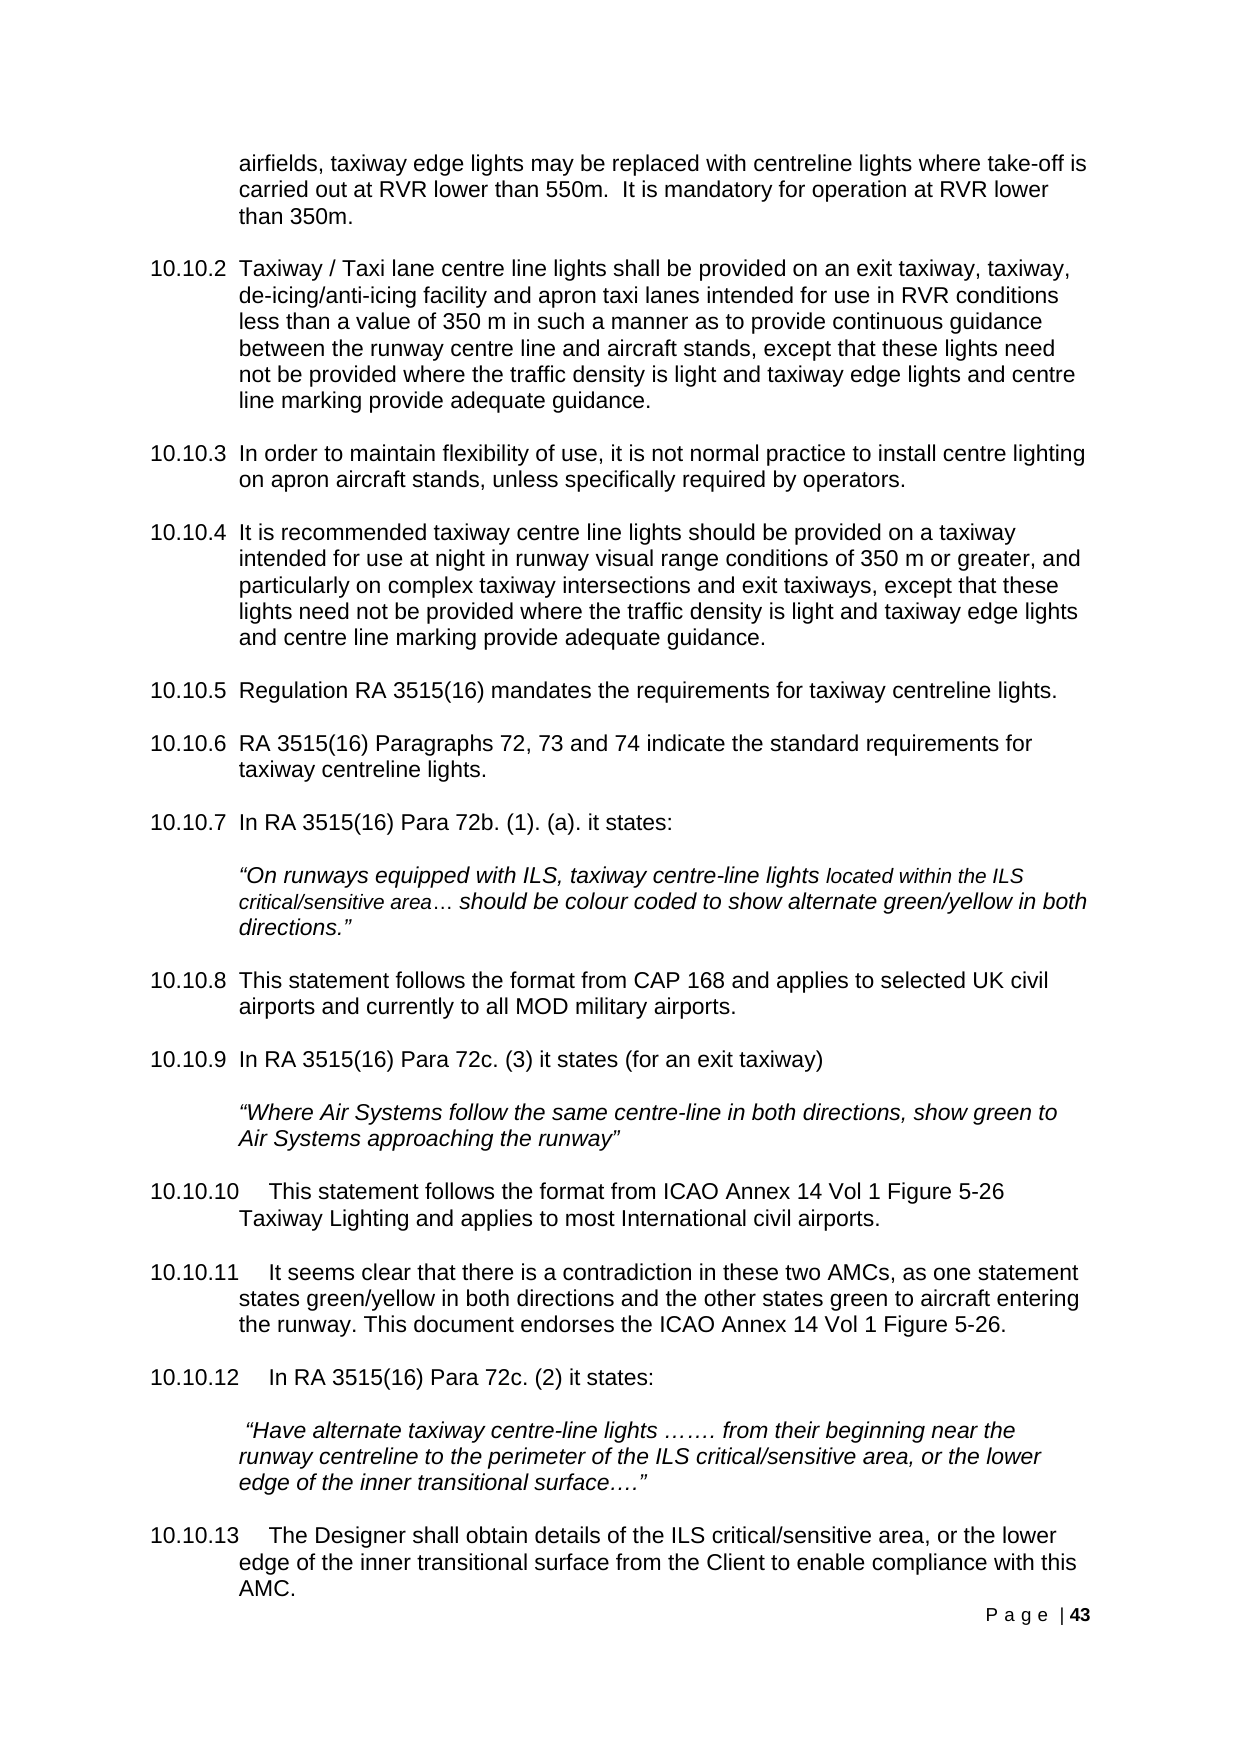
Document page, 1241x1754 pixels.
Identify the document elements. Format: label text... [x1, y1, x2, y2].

list Regulation RA 3515(16) mandates the requirements for taxiway centreline lights. [150, 677, 1090, 703]
list In RA 3515(16) Para 72c. (2) it states: [150, 1364, 1090, 1390]
list The Designer shall obtain details of the ILS critical/sensitive area, or the lower edge of the inner transitional surface from the Client to enable compliance with this AMC. [150, 1522, 1090, 1601]
list This statement follows the format from ICAO Annex 14 Vol 1 Figure 5-26 Taxiway Lighting and applies to most International civil airports. [150, 1178, 1090, 1232]
list airfields, taxiway edge lights may be replaced with centreline lights where take-off is carried out at RVR lower than 550m. It is mandatory for operation at RVR lower than 350m. [150, 150, 1090, 229]
list RA 3515(16) Paragraphs 72, 73 and 74 indicate the standard requirements for taxiway centreline lights. [150, 730, 1090, 782]
list “Where Air Systems follow the same centre-line in both directions, show green to Air Systems approaching the runway” [239, 1099, 1090, 1151]
list In RA 3515(16) Para 72c. (3) it states (for an exit taxiway) [150, 1046, 1090, 1072]
list It seems clear that there is a contradiction in these two AMCs, as one statement states green/yellow in both directions and the other states green to aircraft entering the runway. This document endorses the ICAO Annex 14 Vol 1 Figure 5-26. [150, 1258, 1090, 1338]
list “Have alternate taxiway centre-line lights ……. from their beginning near the runway centreline to the perimeter of the ILS critical/sensitive area, or the lower edge of the inner transitional surface….” [239, 1417, 1090, 1496]
list It is recommended taxiway centre line lights should be provided on a taxiway intended for use at night in runway visual range conditions of 350 m or greater, and particularly on complex taxiway intersections and exit taxiways, except that these lights need not be provided where the traffic density is light and taxiway edge lights and centre line marking provide adequate guidance. [150, 519, 1090, 651]
list Taxiway / Taxi lane centre line lights shall be provided on an exit taxiway, taxiway, de-icing/anti-icing facility and apron taxi lanes intended for use in RVR conditions less than a value of 350 m in such a manner as to provide continuous guidance between the runway centre line and aircraft stands, except that these lights need not be provided where the traffic density is light and taxiway edge lights and centre line marking provide adequate guidance. [150, 255, 1090, 413]
list This statement follows the format from CAP 168 and applies to selected UK civil airports and currently to all MOD military airports. [150, 967, 1090, 1020]
list “On runways equipped with ILS, taxiway centre-line lights located within the ILS critical/sensitive area… should be colour coded to show alternate green/yellow in both directions.” [239, 862, 1090, 941]
list In RA 3515(16) Para 72b. (1). (a). it states: [150, 809, 1090, 835]
list In order to maintain flexibility of use, it is not normal practice to install centre lighting on apron aircraft stands, unless specifically required by operators. [150, 440, 1090, 493]
